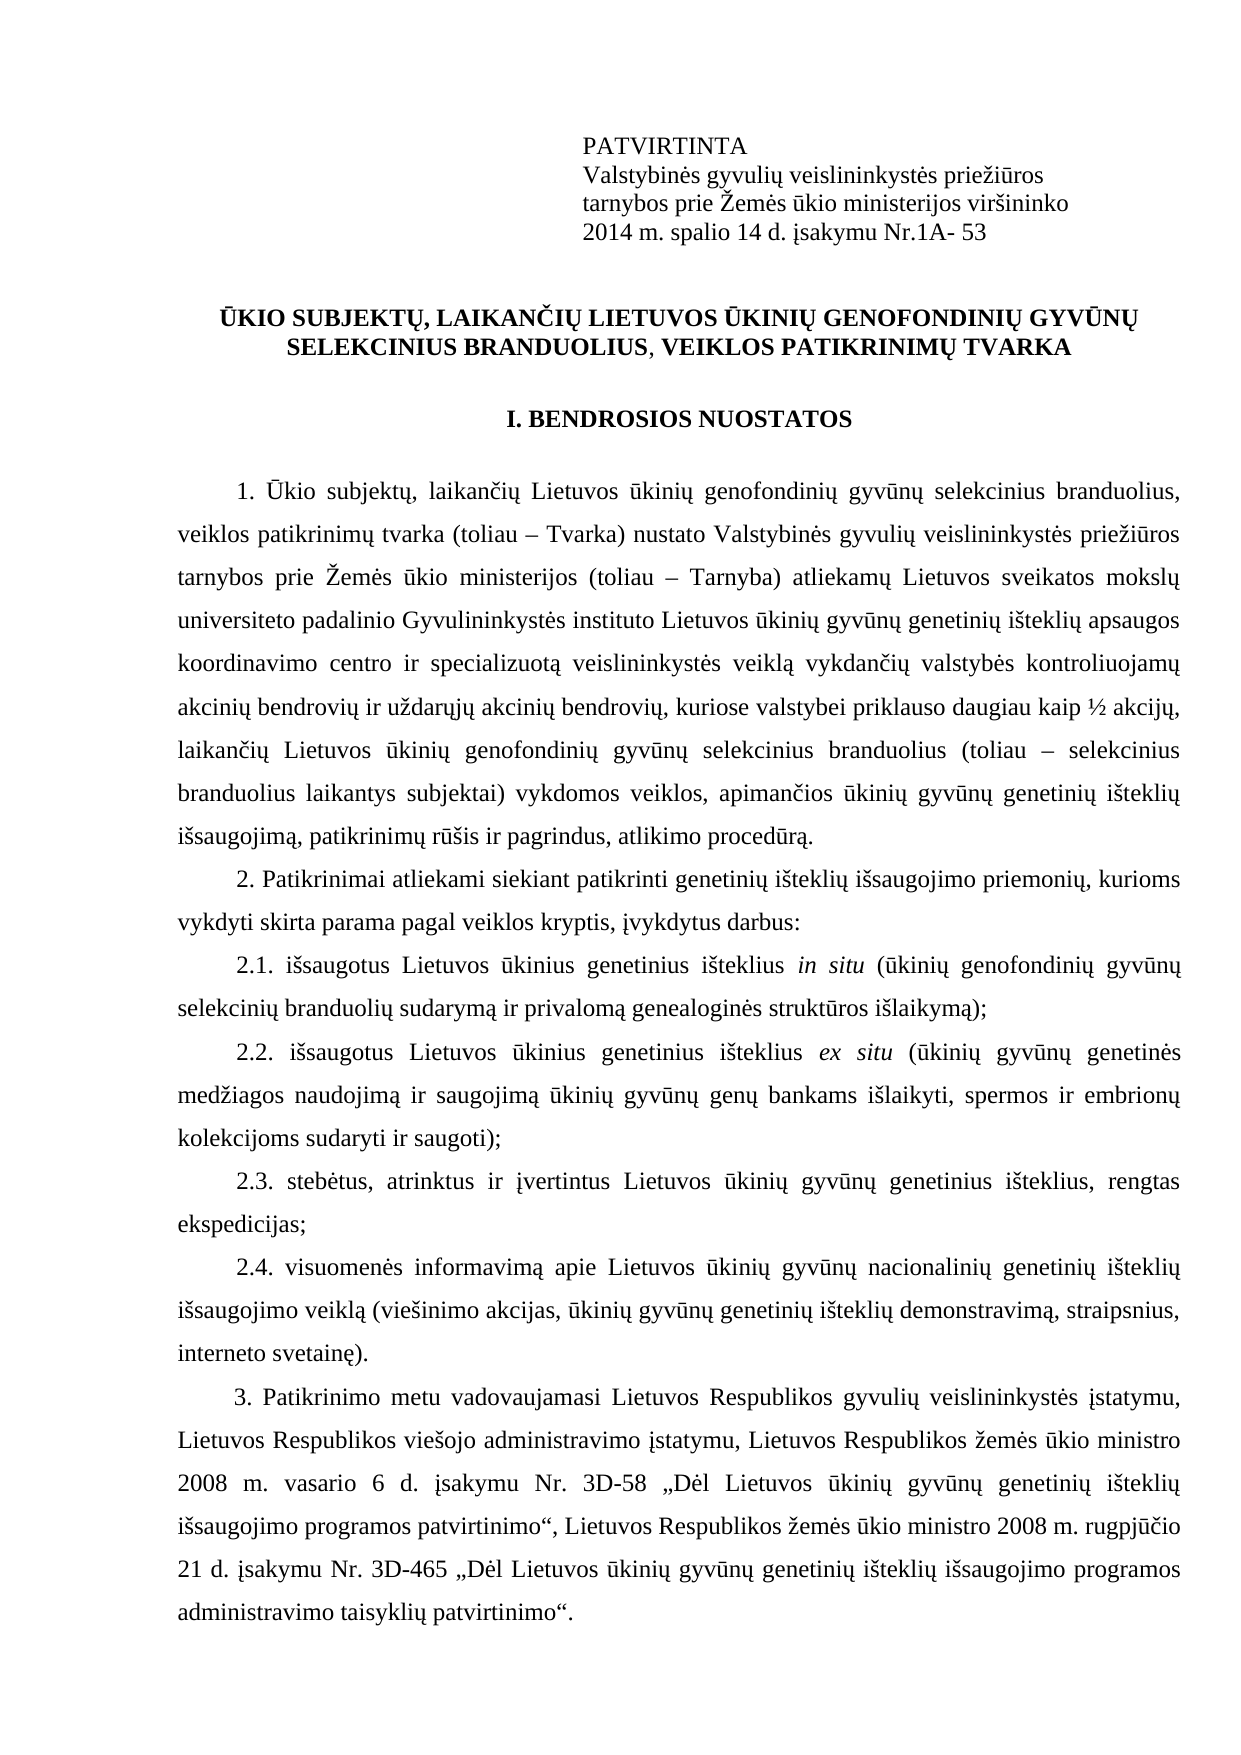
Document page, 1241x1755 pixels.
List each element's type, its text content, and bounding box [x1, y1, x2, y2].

text tarnybos prie Žemės ūkio ministerijos viršininko [177, 188, 1181, 217]
text 2.3. stebėtus, atrinktus ir įvertintus Lietuvos ūkinių gyvūnų genetinius išteklius, rengtas ekspedicijas; [177, 1166, 1181, 1238]
text 2014 m. spalio 14 d. įsakymu Nr.1A- 53 [177, 217, 1181, 246]
text I. BENDROSIOS NUOSTATOS [177, 404, 1181, 433]
text 3. Patikrinimo metu vadovaujamasi Lietuvos Respublikos gyvulių veislininkystės įstatymu, Lietuvos Respublikos viešojo administravimo įstatymu, Lietuvos Respublikos žemės ūkio ministro 2008 m. vasario 6 d. įsakymu Nr. 3D-58 „Dėl Lietuvos ūkinių gyvūnų genetinių išteklių išsaugojimo programos patvirtinimo“, Lietuvos Respublikos žemės ūkio ministro 2008 m. rugpjūčio 21 d. įsakymu Nr. 3D-465 „Dėl Lietuvos ūkinių gyvūnų genetinių išteklių išsaugojimo programos administravimo taisyklių patvirtinimo“. [177, 1382, 1181, 1626]
text 2.4. visuomenės informavimą apie Lietuvos ūkinių gyvūnų nacionalinių genetinių išteklių išsaugojimo veiklą (viešinimo akcijas, ūkinių gyvūnų genetinių išteklių demonstravimą, straipsnius, interneto svetainę). [177, 1252, 1181, 1367]
text ūkio subjektų, laikančių Lietuvos ūkinių genofondinių gyvūnų selekcinius branduolius, VEIKLOS PATIKRINIMŲ TVARKA [177, 303, 1181, 361]
text Valstybinės gyvulių veislininkystės priežiūros [177, 160, 1181, 188]
text 2.1. išsaugotus Lietuvos ūkinius genetinius išteklius in situ (ūkinių genofondinių gyvūnų selekcinių branduolių sudarymą ir privalomą genealoginės struktūros išlaikymą); [177, 950, 1181, 1022]
text 2.2. išsaugotus Lietuvos ūkinius genetinius išteklius ex situ (ūkinių gyvūnų genetinės medžiagos naudojimą ir saugojimą ūkinių gyvūnų genų bankams išlaikyti, spermos ir embrionų kolekcijoms sudaryti ir saugoti); [177, 1037, 1181, 1152]
text 2. Patikrinimai atliekami siekiant patikrinti genetinių išteklių išsaugojimo priemonių, kurioms vykdyti skirta parama pagal veiklos kryptis, įvykdytus darbus: [177, 864, 1181, 936]
text 1. Ūkio subjektų, laikančių Lietuvos ūkinių genofondinių gyvūnų selekcinius branduolius, veiklos patikrinimų tvarka (toliau – Tvarka) nustato Valstybinės gyvulių veislininkystės priežiūros tarnybos prie Žemės ūkio ministerijos (toliau – Tarnyba) atliekamų Lietuvos sveikatos mokslų universiteto padalinio Gyvulininkystės instituto Lietuvos ūkinių gyvūnų genetinių išteklių apsaugos koordinavimo centro ir specializuotą veislininkystės veiklą vykdančių valstybės kontroliuojamų akcinių bendrovių ir uždarųjų akcinių bendrovių, kuriose valstybei priklauso daugiau kaip ½ akcijų, laikančių Lietuvos ūkinių genofondinių gyvūnų selekcinius branduolius (toliau – selekcinius branduolius laikantys subjektai) vykdomos veiklos, apimančios ūkinių gyvūnų genetinių išteklių išsaugojimą, patikrinimų rūšis ir pagrindus, atlikimo procedūrą. [177, 476, 1181, 850]
text PATVIRTINTA [488, 131, 1181, 160]
